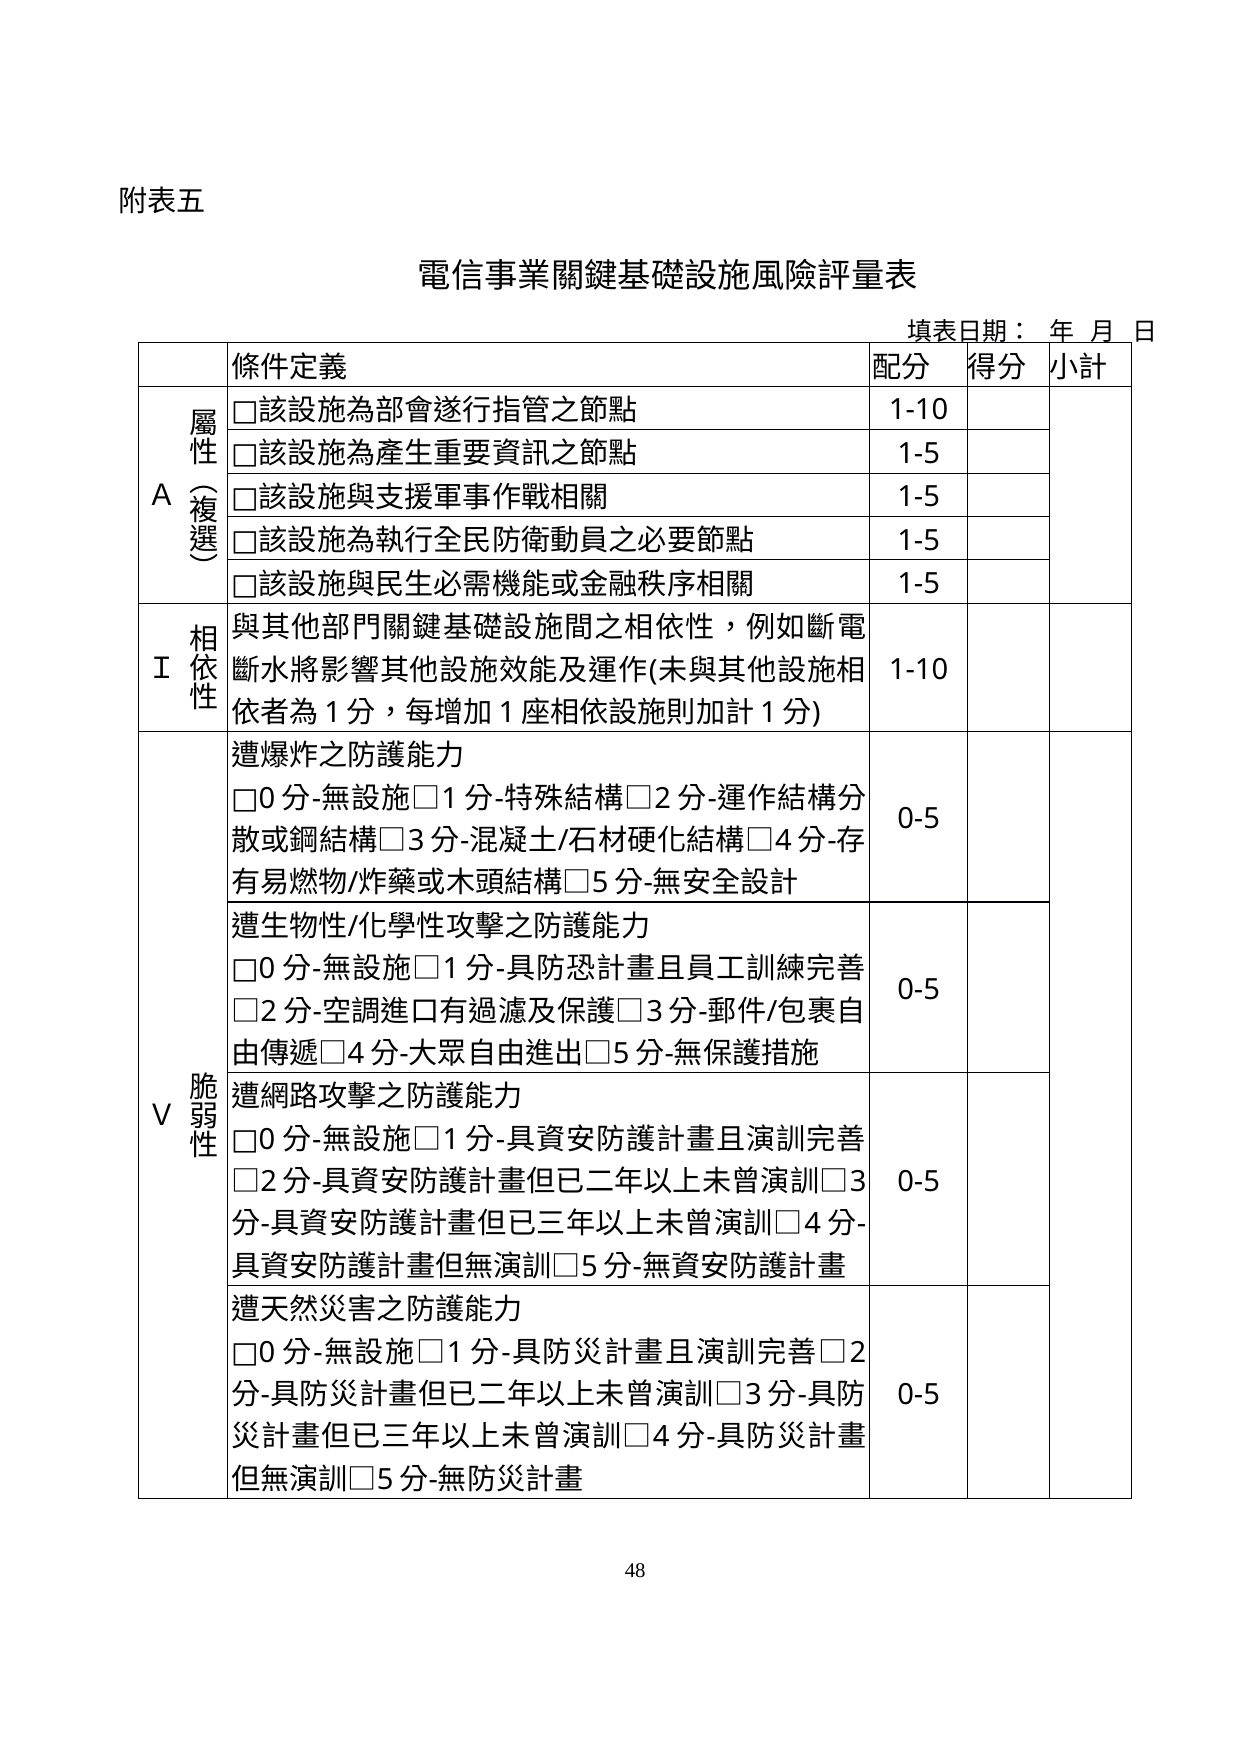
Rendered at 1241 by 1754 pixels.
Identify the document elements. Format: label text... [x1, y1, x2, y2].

table_cell □該設施與民生必需機能或金融秩序相關 [228, 560, 869, 603]
table_cell 與其他部門關鍵基礎設施間之相依性，例如斷電斷水將影響其他設施效能及運作(未與其他設施相依者為1分，每增加1座相依設施則加計1分) [228, 604, 869, 731]
table_cell [968, 903, 1049, 1072]
table_cell [968, 1073, 1049, 1285]
table_cell [968, 474, 1049, 516]
table_cell 1-10 [870, 604, 967, 731]
table_cell 1-5 [870, 474, 967, 516]
text 電信事業關鍵基礎設施風險評量表 [177, 230, 1157, 305]
table_cell [1050, 732, 1131, 1498]
table_cell [968, 430, 1049, 472]
text 填表日期： 年 月 日 [177, 305, 1157, 342]
table_cell □該設施為執行全民防衛動員之必要節點 [228, 517, 869, 559]
table_cell 遭網路攻擊之防護能力 □0分-無設施□1分-具資安防護計畫且演訓完善□2分-具資安防護計畫但已二年以上未曾演訓□3分-具資安防護計畫但已三年以上未曾演訓□4分-具資安防護計畫但無演訓□5分-無資安防護計畫 [228, 1073, 869, 1285]
table_header 配分 [870, 343, 967, 386]
table_cell 0-5 [870, 903, 967, 1072]
table_header 得分 [968, 343, 1049, 386]
table_cell [1050, 604, 1131, 731]
table_header 小計 [1050, 343, 1131, 386]
table_cell □該設施為部會遂行指管之節點 [228, 387, 869, 429]
table_cell 0-5 [870, 732, 967, 901]
table_cell 遭生物性/化學性攻擊之防護能力 □0分-無設施□1分-具防恐計畫且員工訓練完善□2分-空調進口有過濾及保護□3分-郵件/包裹自由傳遞□4分-大眾自由進出□5分-無保護措施 [228, 903, 869, 1072]
table_cell [968, 732, 1049, 901]
table_cell 相依性Ｉ [139, 604, 227, 731]
table_header 條件定義 [228, 343, 869, 386]
table_cell 1-10 [870, 387, 967, 429]
table_cell [968, 1286, 1049, 1498]
table_cell □該設施為產生重要資訊之節點 [228, 430, 869, 472]
table_cell 1-5 [870, 560, 967, 603]
table_cell 屬性（複選）Ａ [139, 387, 227, 603]
table_cell 遭爆炸之防護能力 □0分-無設施□1分-特殊結構□2分-運作結構分散或鋼結構□3分-混凝土/石材硬化結構□4分-存有易燃物/炸藥或木頭結構□5分-無安全設計 [228, 732, 869, 901]
table_cell 1-5 [870, 430, 967, 472]
table_cell [968, 517, 1049, 559]
table_cell [968, 387, 1049, 429]
table_header [139, 343, 227, 386]
table_cell [968, 604, 1049, 731]
table_cell □該設施與支援軍事作戰相關 [228, 474, 869, 516]
table_cell 遭天然災害之防護能力 □0分-無設施□1分-具防災計畫且演訓完善□2分-具防災計畫但已二年以上未曾演訓□3分-具防災計畫但已三年以上未曾演訓□4分-具防災計畫但無演訓□5分-無防災計畫 [228, 1286, 869, 1498]
table_cell [1050, 387, 1131, 603]
table_cell 1-5 [870, 517, 967, 559]
table_cell 0-5 [870, 1073, 967, 1285]
table_cell 脆弱性 Ｖ [139, 732, 227, 1498]
table_cell 0-5 [870, 1286, 967, 1498]
table_cell [968, 560, 1049, 603]
text 附表五 [118, 155, 1092, 230]
